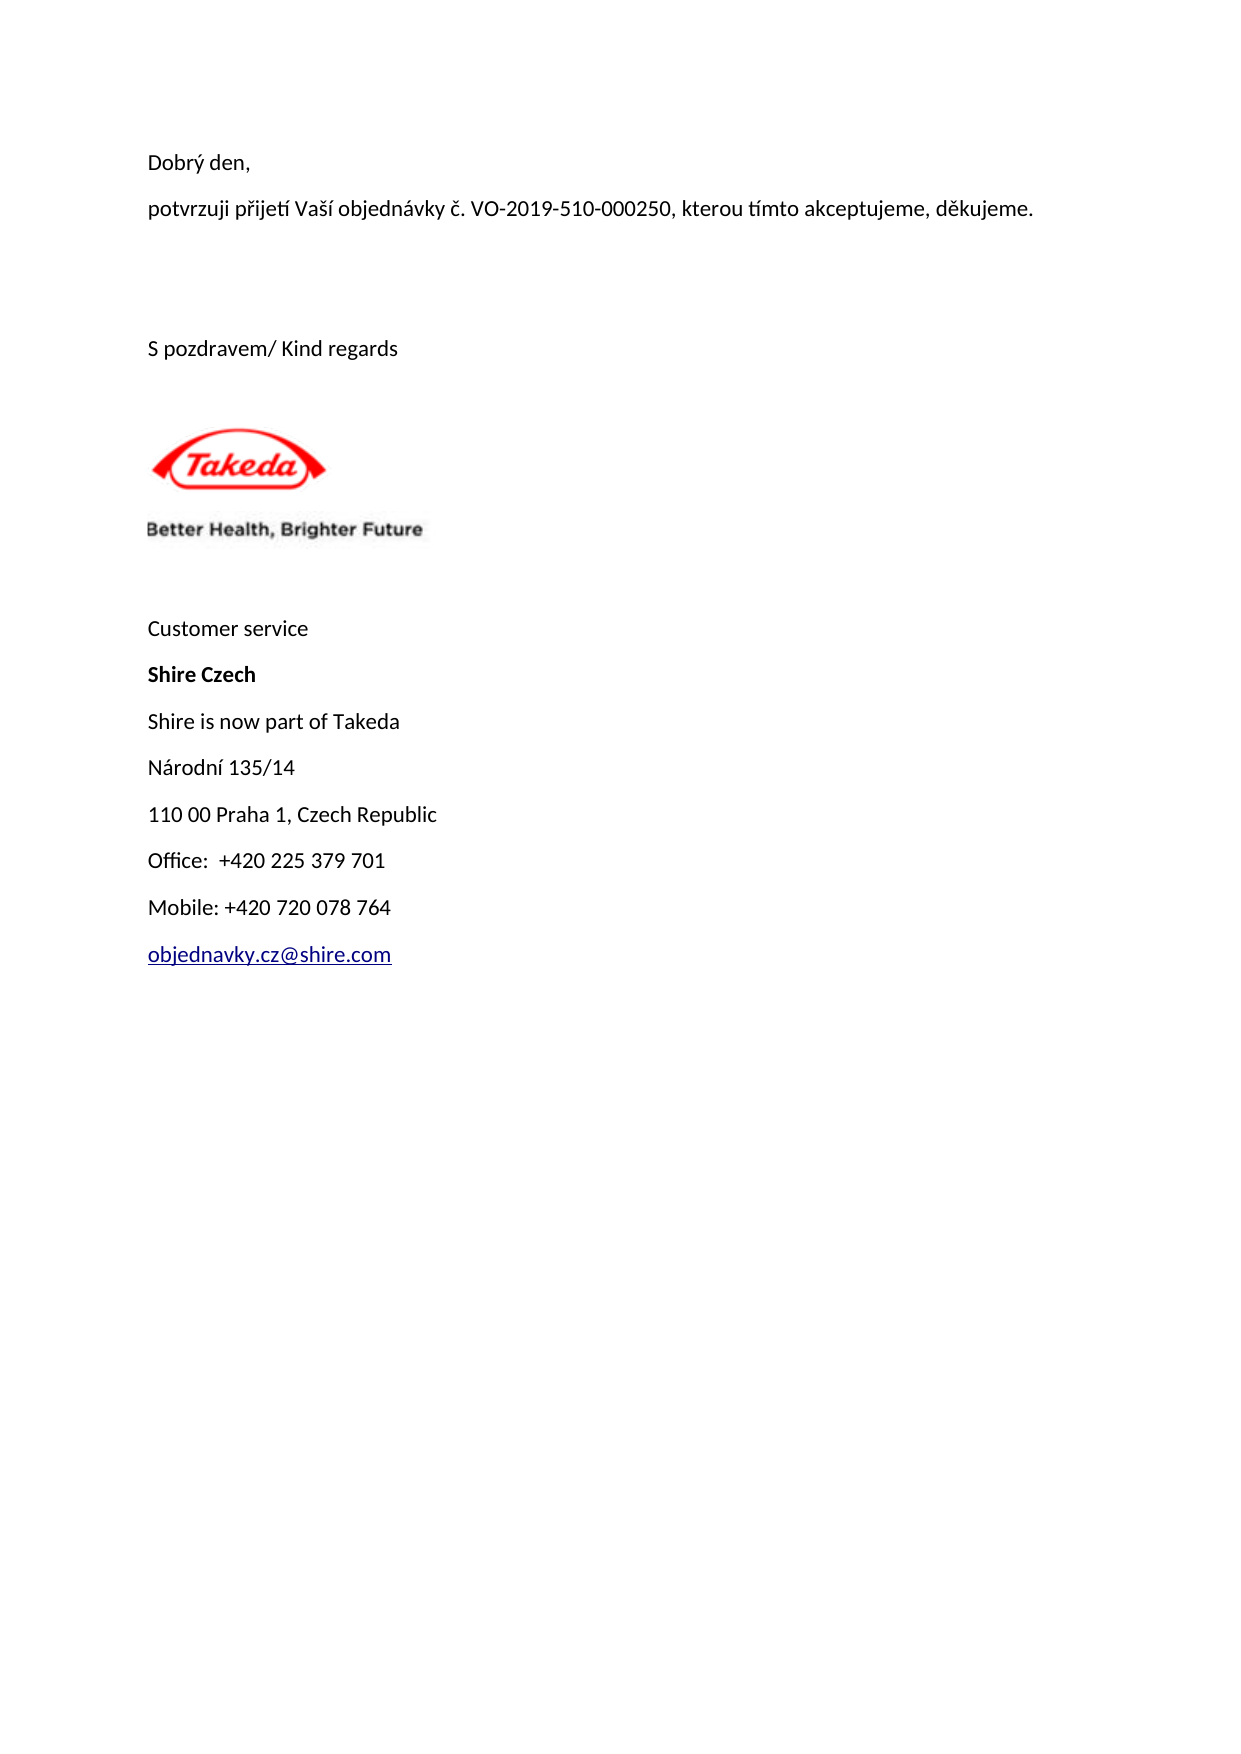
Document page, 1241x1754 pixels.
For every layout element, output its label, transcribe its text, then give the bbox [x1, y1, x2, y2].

text Shire is now part of Takeda [148, 707, 1093, 735]
text objednavky.cz@shire.com [148, 940, 1093, 968]
text 110 00 Praha 1, Czech Republic [148, 800, 1093, 828]
text Shire Czech [148, 660, 1093, 688]
text Národní 135/14 [148, 753, 1093, 781]
text Mobile: +420 720 078 764 [148, 893, 1093, 921]
text Dobrý den, [148, 148, 1093, 176]
text potvrzuji přijetí Vaší objednávky č. VO-2019-510-000250, kterou tímto akceptujeme, děkujeme. [148, 194, 1093, 222]
text Office: +420 225 379 701 [148, 847, 1093, 874]
text Customer service [148, 614, 1093, 642]
text S pozdravem/ Kind regards [148, 334, 1093, 362]
